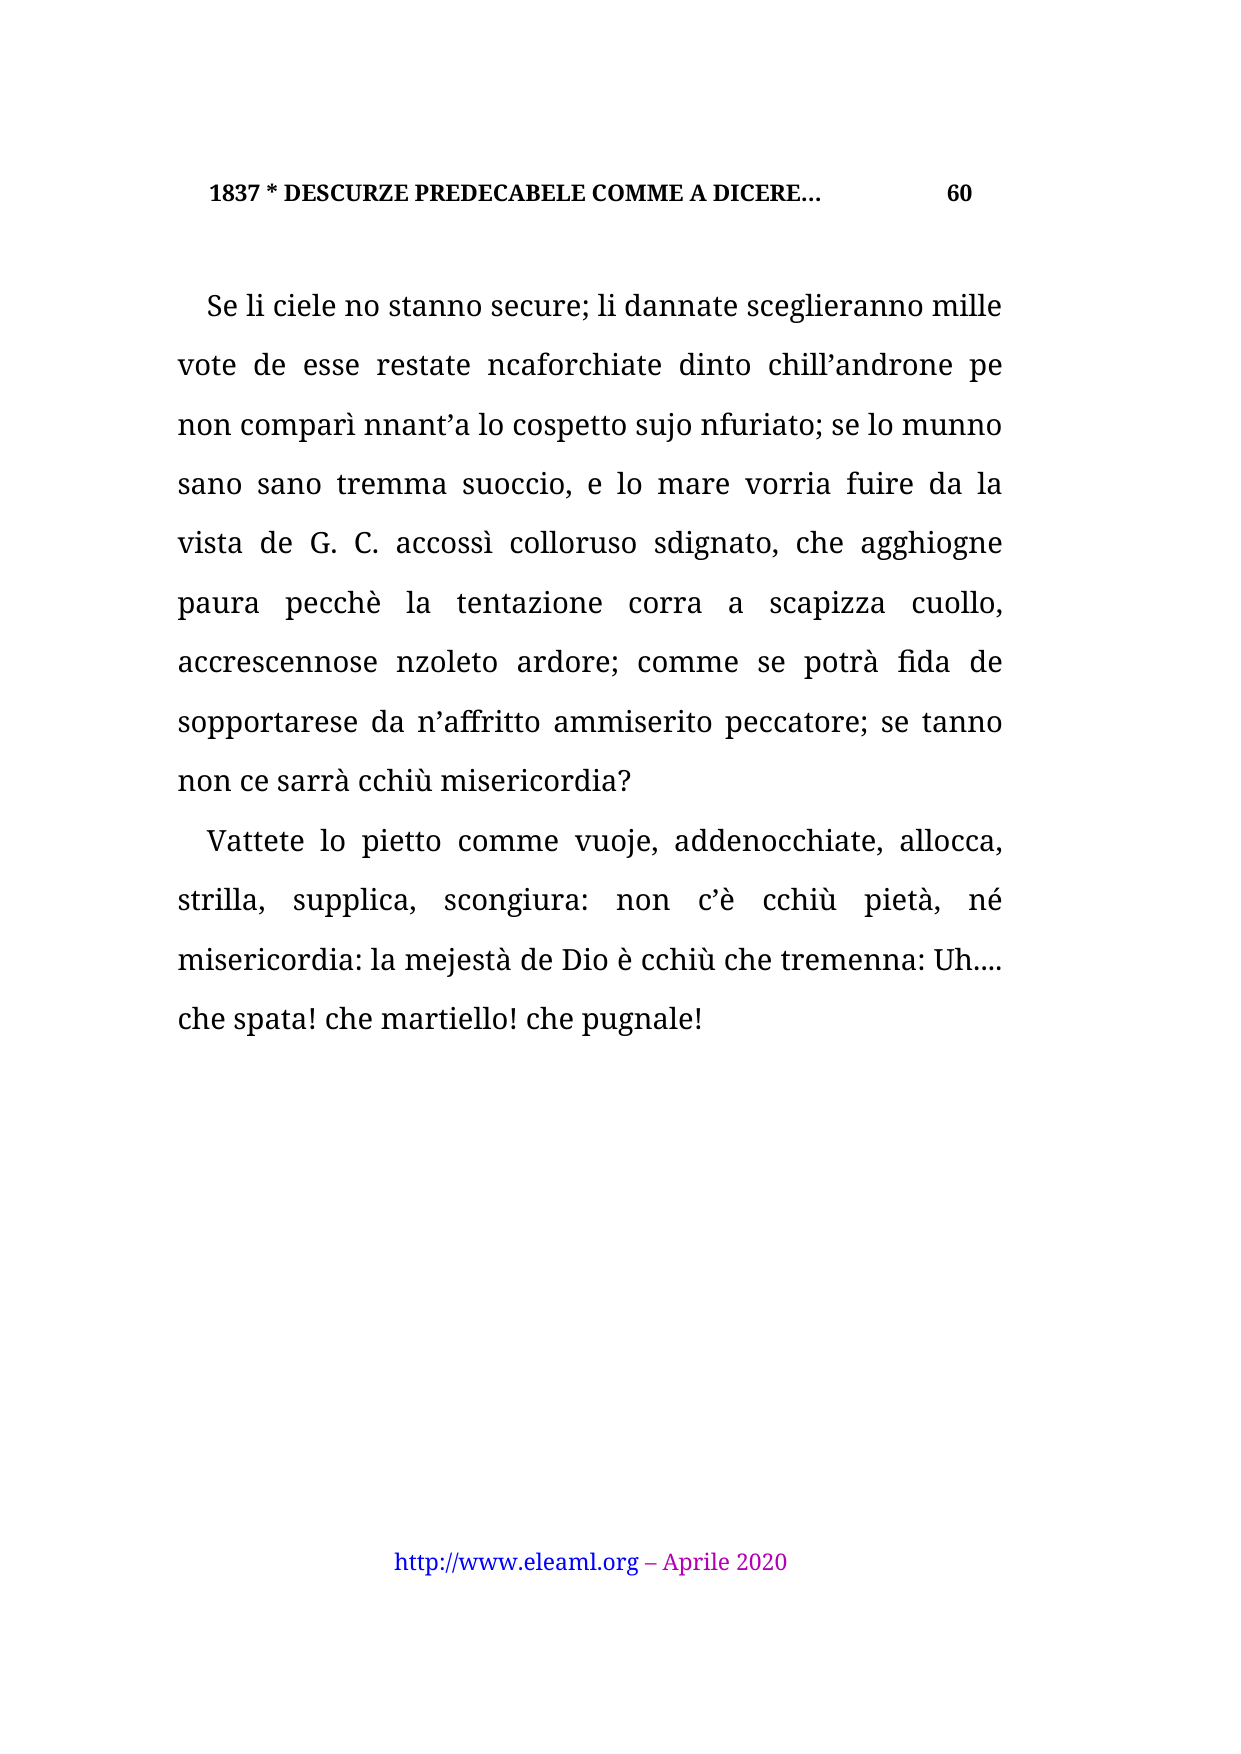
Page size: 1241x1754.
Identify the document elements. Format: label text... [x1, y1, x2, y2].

text Vattete lo pietto comme vuoje, addenocchiate, allocca, strilla, supplica, scongiura: non c’è cchiù pietà, né misericordia: la mejestà de Dio è cchiù che tremenna: Uh.... che spata! che martiello! che pugnale! [177, 820, 1004, 1038]
text Se li ciele no stanno secure; li dannate sceglieranno mille vote de esse restate ncaforchiate dinto chill’androne pe non comparì nnant’a lo cospetto sujo nfuriato; se lo munno sano sano tremma suoccio, e lo mare vorria fuire da la vista de G. C. accossì colloruso sdignato, che agghiogne paura pecchè la tentazione corra a scapizza cuollo, accrescennose nzoleto ardore; comme se potrà fida de sopportarese da n’affritto ammiserito peccatore; se tanno non ce sarrà cchiù misericordia? [177, 285, 1004, 800]
